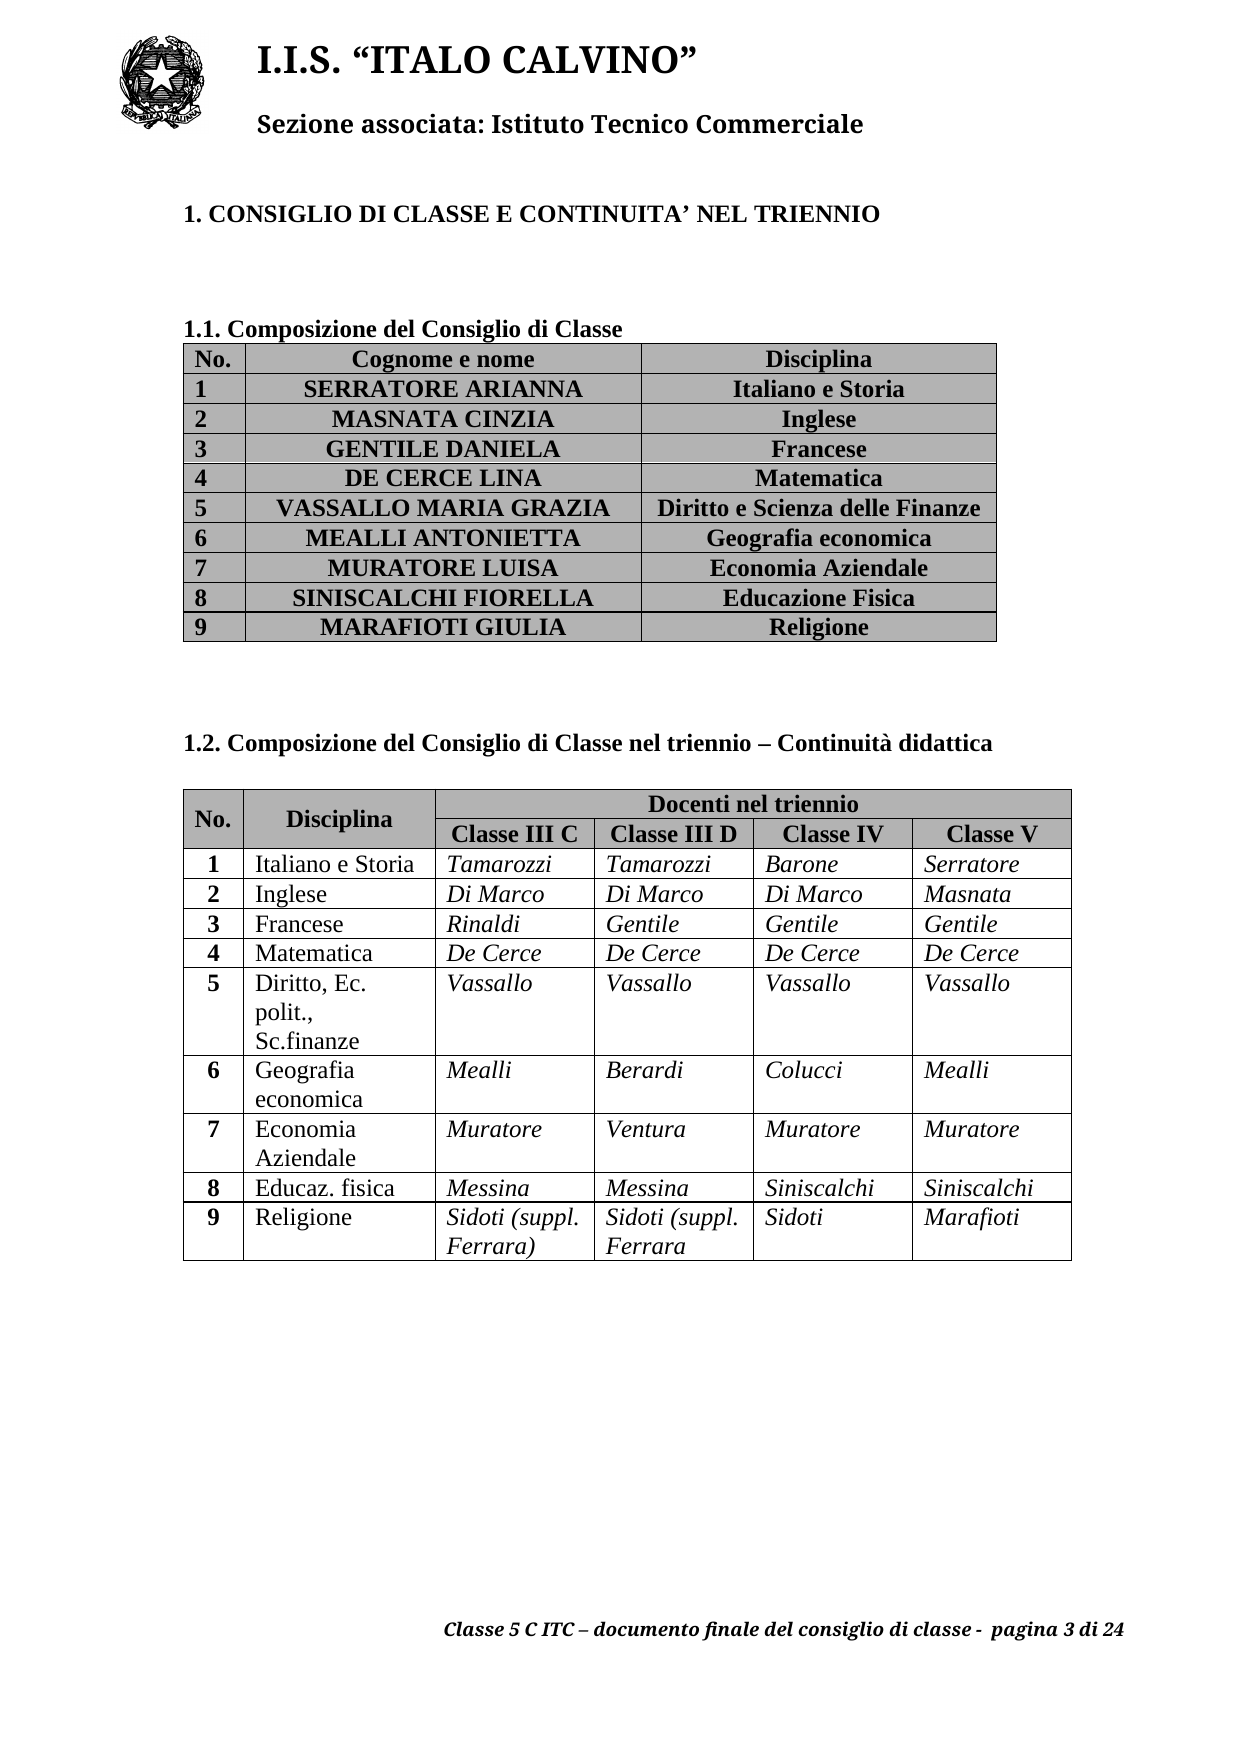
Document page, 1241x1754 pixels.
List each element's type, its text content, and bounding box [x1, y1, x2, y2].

table_cell Italiano e Storia [642, 374, 996, 403]
table_cell Serratore [913, 849, 1071, 878]
table_cell Vassallo [754, 968, 912, 1054]
table_cell Mealli [913, 1056, 1071, 1113]
table_cell Tamarozzi [595, 849, 753, 878]
table_cell Sidoti (suppl. Ferrara) [436, 1203, 594, 1260]
table_cell Messina [436, 1173, 594, 1201]
table_cell 6 [184, 1056, 243, 1113]
table_cell Matematica [244, 939, 435, 967]
table_cell 9 [184, 613, 245, 641]
table_cell 1 [184, 374, 245, 403]
table_header Disciplina [642, 344, 996, 373]
table_cell Geografia economica [642, 523, 996, 552]
table_cell Vassallo [436, 968, 594, 1054]
table_cell Gentile [595, 909, 753, 937]
table_cell Classe IV [754, 819, 912, 848]
table_cell Colucci [754, 1056, 912, 1113]
table_cell Classe III C [436, 819, 594, 848]
table_cell Classe V [913, 819, 1071, 848]
table_cell Francese [642, 434, 996, 462]
table_cell 4 [184, 464, 245, 492]
table_cell 7 [184, 553, 245, 582]
table_cell Gentile [913, 909, 1071, 937]
table_cell Messina [595, 1173, 753, 1201]
table_cell Diritto, Ec. polit., Sc.finanze [244, 968, 435, 1054]
table_cell Economia Aziendale [642, 553, 996, 582]
table_cell 2 [184, 404, 245, 433]
table_cell Marafioti [913, 1203, 1071, 1260]
table_cell Muratore [436, 1114, 594, 1172]
table_cell Gentile [754, 909, 912, 937]
table_cell 6 [184, 523, 245, 552]
table_cell Vassallo [595, 968, 753, 1054]
table_cell Inglese [244, 879, 435, 908]
table_cell De Cerce [436, 939, 594, 967]
table_cell Diritto e Scienza delle Finanze [642, 493, 996, 522]
subtitle 1.2. Composizione del Consiglio di Classe nel triennio – Continuità didattica [183, 728, 1081, 757]
table_cell 3 [184, 434, 245, 462]
table_cell Masnata [913, 879, 1071, 908]
table_cell Mealli [436, 1056, 594, 1113]
table_cell Matematica [642, 464, 996, 492]
table_header Docenti nel triennio [436, 790, 1071, 818]
table_cell GENTILE DANIELA [246, 434, 641, 462]
table_cell Berardi [595, 1056, 753, 1113]
table_cell Di Marco [436, 879, 594, 908]
table_cell Educaz. fisica [244, 1173, 435, 1201]
table_cell VASSALLO MARIA GRAZIA [246, 493, 641, 522]
table_cell MEALLI ANTONIETTA [246, 523, 641, 552]
table_cell MASNATA CINZIA [246, 404, 641, 433]
table_cell De Cerce [913, 939, 1071, 967]
table_cell Inglese [642, 404, 996, 433]
table_cell 9 [184, 1203, 243, 1260]
table_header No. [184, 344, 245, 373]
table_cell 1 [184, 849, 243, 878]
table_cell Tamarozzi [436, 849, 594, 878]
table_cell MURATORE LUISA [246, 553, 641, 582]
table_cell Ventura [595, 1114, 753, 1172]
table_cell DE CERCE LINA [246, 464, 641, 492]
table_cell Muratore [754, 1114, 912, 1172]
table_cell Francese [244, 909, 435, 937]
table_cell 8 [184, 583, 245, 611]
table_cell Classe III D [595, 819, 753, 848]
table_header Cognome e nome [246, 344, 641, 373]
table_cell De Cerce [754, 939, 912, 967]
table_cell 7 [184, 1114, 243, 1172]
table_cell 5 [184, 968, 243, 1054]
table_cell Siniscalchi [913, 1173, 1071, 1201]
table_cell Di Marco [754, 879, 912, 908]
table_cell MARAFIOTI GIULIA [246, 613, 641, 641]
table_cell Sidoti (suppl. Ferrara [595, 1203, 753, 1260]
table_cell Rinaldi [436, 909, 594, 937]
subtitle 1. CONSIGLIO DI CLASSE E CONTINUITA’ NEL TRIENNIO [183, 199, 1081, 228]
table_cell 8 [184, 1173, 243, 1201]
table_cell Italiano e Storia [244, 849, 435, 878]
table_header Disciplina [244, 790, 435, 848]
table_cell 2 [184, 879, 243, 908]
table_cell Religione [642, 613, 996, 641]
table_cell Sidoti [754, 1203, 912, 1260]
table_cell Educazione Fisica [642, 583, 996, 611]
table_cell Geografia economica [244, 1056, 435, 1113]
table_cell Barone [754, 849, 912, 878]
table_cell Religione [244, 1203, 435, 1260]
table_header No. [184, 790, 243, 848]
table_cell Di Marco [595, 879, 753, 908]
table_cell SERRATORE ARIANNA [246, 374, 641, 403]
table_cell Vassallo [913, 968, 1071, 1054]
subtitle 1.1. Composizione del Consiglio di Classe [183, 314, 1081, 343]
table_cell 4 [184, 939, 243, 967]
table_cell SINISCALCHI FIORELLA [246, 583, 641, 611]
table_cell De Cerce [595, 939, 753, 967]
table_cell 5 [184, 493, 245, 522]
table_cell Economia Aziendale [244, 1114, 435, 1172]
table_cell 3 [184, 909, 243, 937]
table_cell Siniscalchi [754, 1173, 912, 1201]
table_cell Muratore [913, 1114, 1071, 1172]
